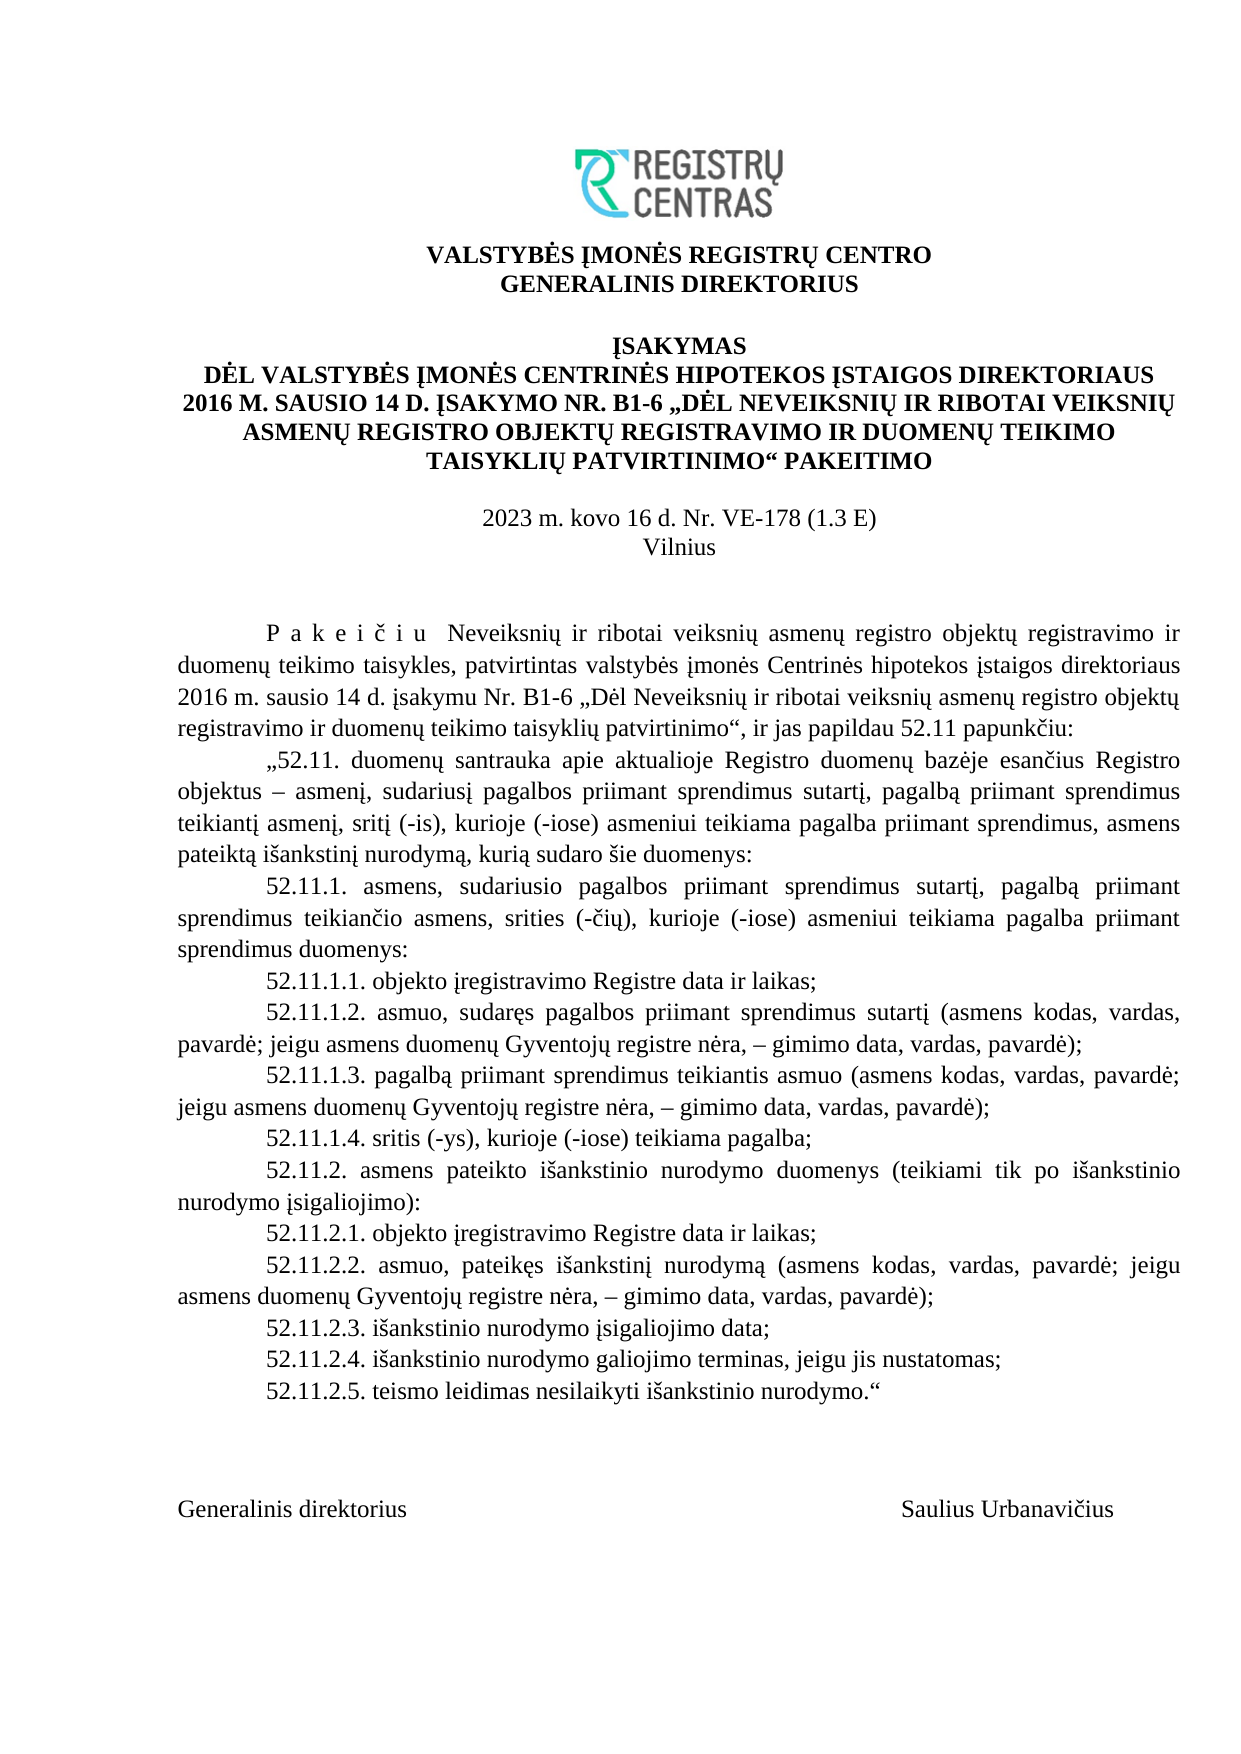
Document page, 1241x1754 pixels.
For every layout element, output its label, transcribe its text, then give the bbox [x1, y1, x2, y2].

text 52.11.2.1. objekto įregistravimo Registre data ir laikas; [177, 1218, 1181, 1247]
text P a k e i č i u Neveiksnių ir ribotai veiksnių asmenų registro objektų registravimo ir duomenų teikimo taisykles, patvirtintas valstybės įmonės Centrinės hipotekos įstaigos direktoriaus 2016 m. sausio 14 d. įsakymu Nr. B1-6 „Dėl Neveiksnių ir ribotai veiksnių asmenų registro objektų registravimo ir duomenų teikimo taisyklių patvirtinimo“, ir jas papildau 52.11 papunkčiu: [177, 618, 1181, 742]
text Vilnius [177, 532, 1181, 561]
text 52.11.1.1. objekto įregistravimo Registre data ir laikas; [177, 966, 1181, 994]
text 52.11.1.2. asmuo, sudaręs pagalbos priimant sprendimus sutartį (asmens kodas, vardas, pavardė; jeigu asmens duomenų Gyventojų registre nėra, – gimimo data, vardas, pavardė); [177, 997, 1181, 1058]
text 52.11.2.4. išankstinio nurodymo galiojimo terminas, jeigu jis nustatomas; [177, 1344, 1181, 1373]
text 52.11.1.4. sritis (-ys), kurioje (-iose) teikiama pagalba; [177, 1123, 1181, 1152]
text 52.11.2.5. teismo leidimas nesilaikyti išankstinio nurodymo.“ [177, 1376, 1181, 1405]
text Generalinis direktorius Saulius Urbanavičius [177, 1494, 1181, 1523]
text GENERALINIS DIREKTORIUS [177, 269, 1181, 297]
text „52.11. duomenų santrauka apie aktualioje Registro duomenų bazėje esančius Registro objektus – asmenį, sudariusį pagalbos priimant sprendimus sutartį, pagalbą priimant sprendimus teikiantį asmenį, sritį (-is), kurioje (-iose) asmeniui teikiama pagalba priimant sprendimus, asmens pateiktą išankstinį nurodymą, kurią sudaro šie duomenys: [177, 745, 1181, 868]
text 2023 m. kovo 16 d. Nr. VE-178 (1.3 E) [177, 503, 1181, 532]
text 52.11.1.3. pagalbą priimant sprendimus teikiantis asmuo (asmens kodas, vardas, pavardė; jeigu asmens duomenų Gyventojų registre nėra, – gimimo data, vardas, pavardė); [177, 1060, 1181, 1121]
text DĖL VALSTYBĖS ĮMONĖS CENTRINĖS HIPOTEKOS ĮSTAIGOS DIREKTORIAUS 2016 M. SAUSIO 14 D. ĮSAKYMO NR. B1-6 „DĖL NEVEIKSNIŲ IR RIBOTAI VEIKSNIŲ ASMENŲ REGISTRO OBJEKTŲ REGISTRAVIMO IR DUOMENŲ TEIKIMO TAISYKLIŲ PATVIRTINIMO“ PAKEITIMO [177, 360, 1181, 475]
text 52.11.1. asmens, sudariusio pagalbos priimant sprendimus sutartį, pagalbą priimant sprendimus teikiančio asmens, srities (-čių), kurioje (-iose) asmeniui teikiama pagalba priimant sprendimus duomenys: [177, 871, 1181, 963]
text 52.11.2.2. asmuo, pateikęs išankstinį nurodymą (asmens kodas, vardas, pavardė; jeigu asmens duomenų Gyventojų registre nėra, – gimimo data, vardas, pavardė); [177, 1250, 1181, 1310]
text VALSTYBĖS ĮMONĖS REGISTRŲ CENTRO [177, 240, 1181, 269]
text 52.11.2. asmens pateikto išankstinio nurodymo duomenys (teikiami tik po išankstinio nurodymo įsigaliojimo): [177, 1155, 1181, 1215]
text ĮSAKYMAS [177, 331, 1181, 360]
text 52.11.2.3. išankstinio nurodymo įsigaliojimo data; [177, 1313, 1181, 1342]
